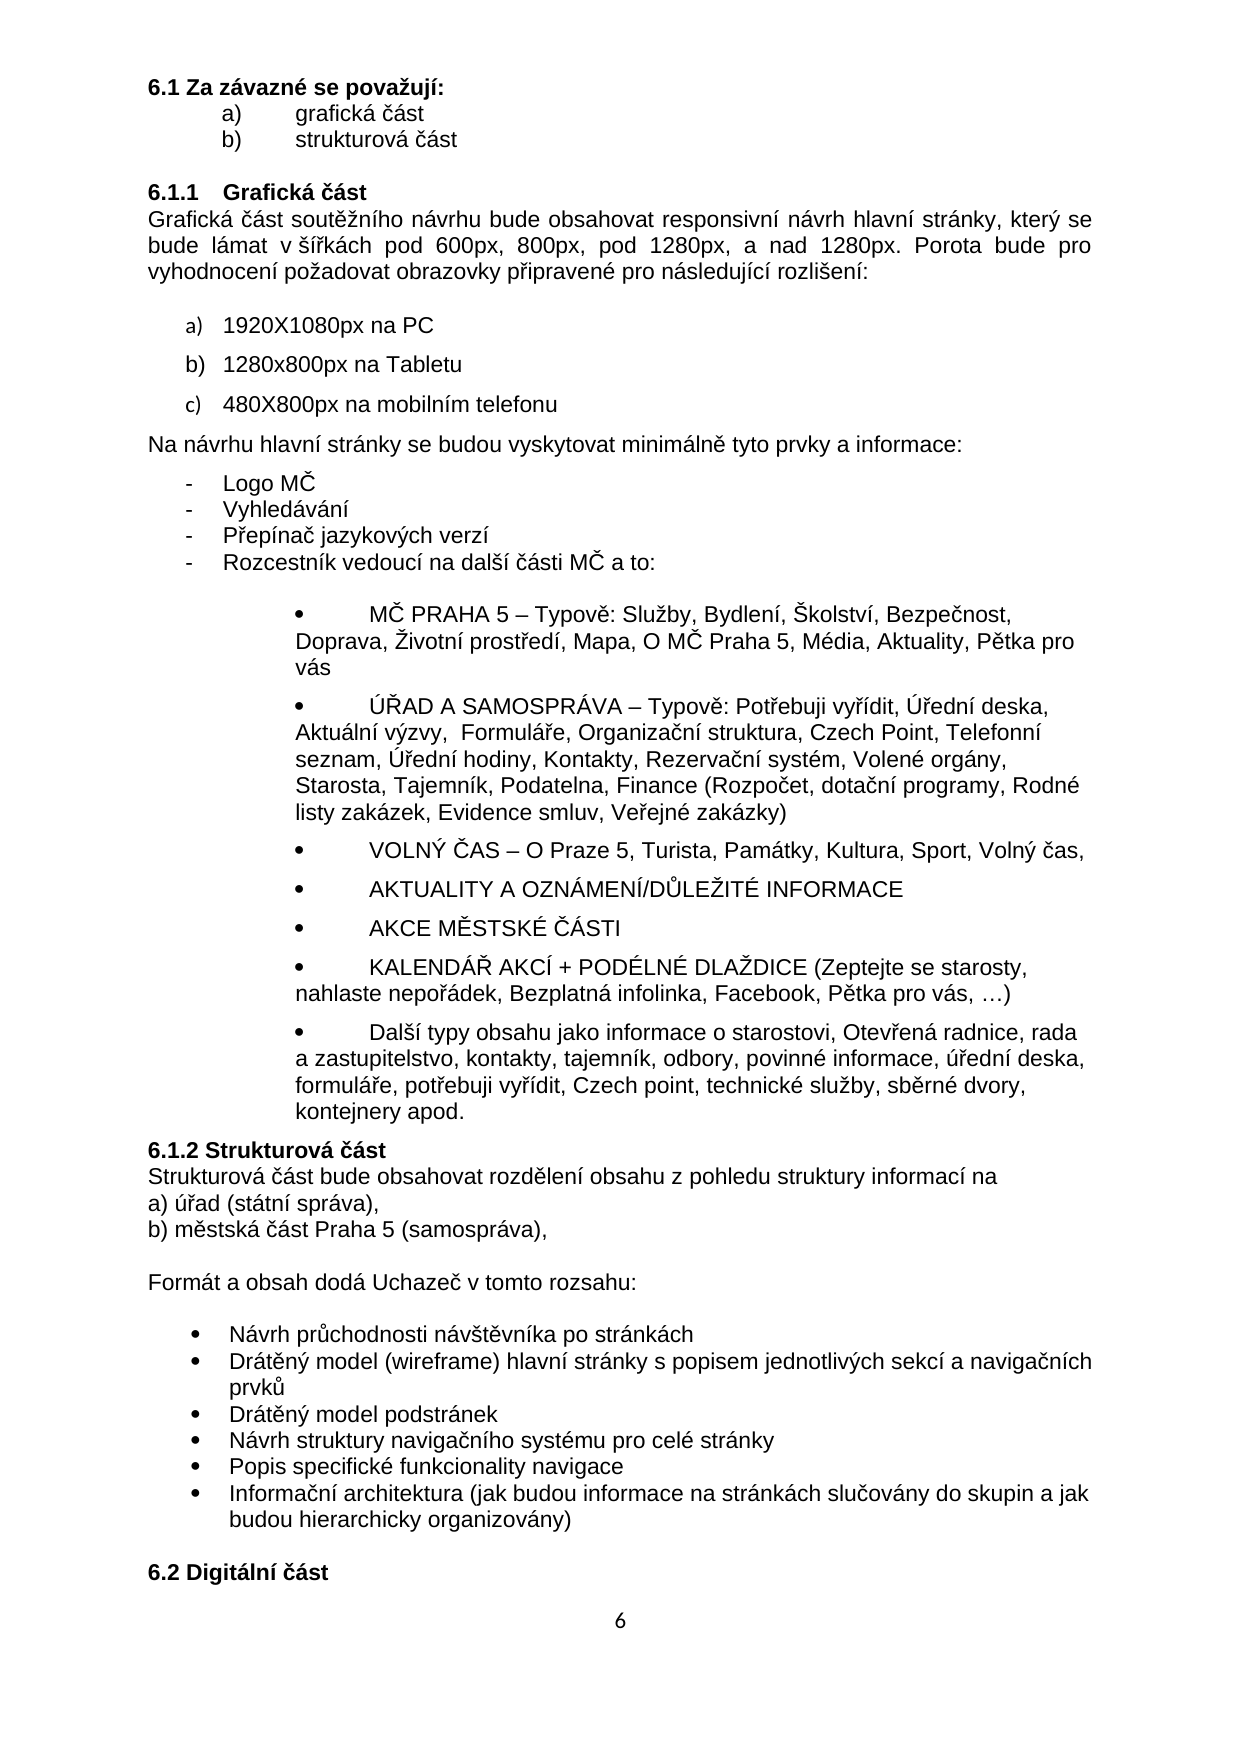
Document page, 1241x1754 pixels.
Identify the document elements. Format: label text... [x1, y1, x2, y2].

list Logo MČ [185, 470, 1093, 496]
text Grafická část soutěžního návrhu bude obsahovat responsivní návrh hlavní stránky, který se bude lámat v šířkách pod 600px, 800px, pod 1280px, a nad 1280px. Porota bude pro vyhodnocení požadovat obrazovky připravené pro následující rozlišení: [148, 206, 1093, 284]
text 6.1.2 Strukturová část [148, 1137, 1093, 1163]
text Formát a obsah dodá Uchazeč v tomto rozsahu: [148, 1269, 1093, 1295]
text Strukturová část bude obsahovat rozdělení obsahu z pohledu struktury informací na [148, 1163, 1093, 1190]
list ÚŘAD A SAMOSPRÁVA – Typově: Potřebuji vyřídit, Úřední deska, Aktuální výzvy, Formuláře, Organizační struktura, Czech Point, Telefonní seznam, Úřední hodiny, Kontakty, Rezervační systém, Volené orgány, Starosta, Tajemník, Podatelna, Finance (Rozpočet, dotační programy, Rodné listy zakázek, Evidence smluv, Veřejné zakázky) [295, 693, 1093, 825]
text a) grafická část [148, 100, 1093, 126]
list AKCE MĚSTSKÉ ČÁSTI [295, 915, 1093, 941]
list VOLNÝ ČAS – O Praze 5, Turista, Památky, Kultura, Sport, Volný čas, [295, 837, 1093, 864]
list 1920X1080px na PC [185, 311, 1093, 339]
list Rozcestník vedoucí na další části MČ a to: [185, 549, 1093, 575]
list KALENDÁŘ AKCÍ + PODÉLNÉ DLAŽDICE (Zeptejte se starosty, nahlaste nepořádek, Bezplatná infolinka, Facebook, Pětka pro vás, …) [295, 954, 1093, 1007]
list Přepínač jazykových verzí [185, 522, 1093, 549]
list Návrh struktury navigačního systému pro celé stránky [191, 1427, 1093, 1453]
text Na návrhu hlavní stránky se budou vyskytovat minimálně tyto prvky a informace: [148, 431, 1093, 457]
list Informační architektura (jak budou informace na stránkách slučovány do skupin a jak budou hierarchicky organizovány) [191, 1479, 1093, 1532]
list MČ PRAHA 5 – Typově: Služby, Bydlení, Školství, Bezpečnost, Doprava, Životní prostředí, Mapa, O MČ Praha 5, Média, Aktuality, Pětka pro vás [295, 601, 1093, 681]
list 480X800px na mobilním telefonu [185, 390, 1093, 418]
text b) strukturová část [148, 126, 1093, 153]
list Popis specifické funkcionality navigace [191, 1453, 1093, 1479]
text a) úřad (státní správa), [148, 1190, 1093, 1216]
list Vyhledávání [185, 496, 1093, 522]
list AKTUALITY A OZNÁMENÍ/DŮLEŽITÉ INFORMACE [295, 876, 1093, 902]
list Návrh průchodnosti návštěvníka po stránkách [191, 1321, 1093, 1348]
list 1280x800px na Tabletu [185, 351, 1093, 378]
list Drátěný model (wireframe) hlavní stránky s popisem jednotlivých sekcí a navigačních prvků [191, 1348, 1093, 1401]
text b) městská část Praha 5 (samospráva), [148, 1216, 1093, 1242]
text 6.1 Za závazné se považují: [148, 74, 1093, 100]
list Grafická část [148, 179, 1093, 206]
text 6.2 Digitální část [148, 1559, 1093, 1585]
list Další typy obsahu jako informace o starostovi, Otevřená radnice, rada a zastupitelstvo, kontakty, tajemník, odbory, povinné informace, úřední deska, formuláře, potřebuji vyřídit, Czech point, technické služby, sběrné dvory, kontejnery apod. [295, 1019, 1093, 1124]
list Drátěný model podstránek [191, 1401, 1093, 1427]
